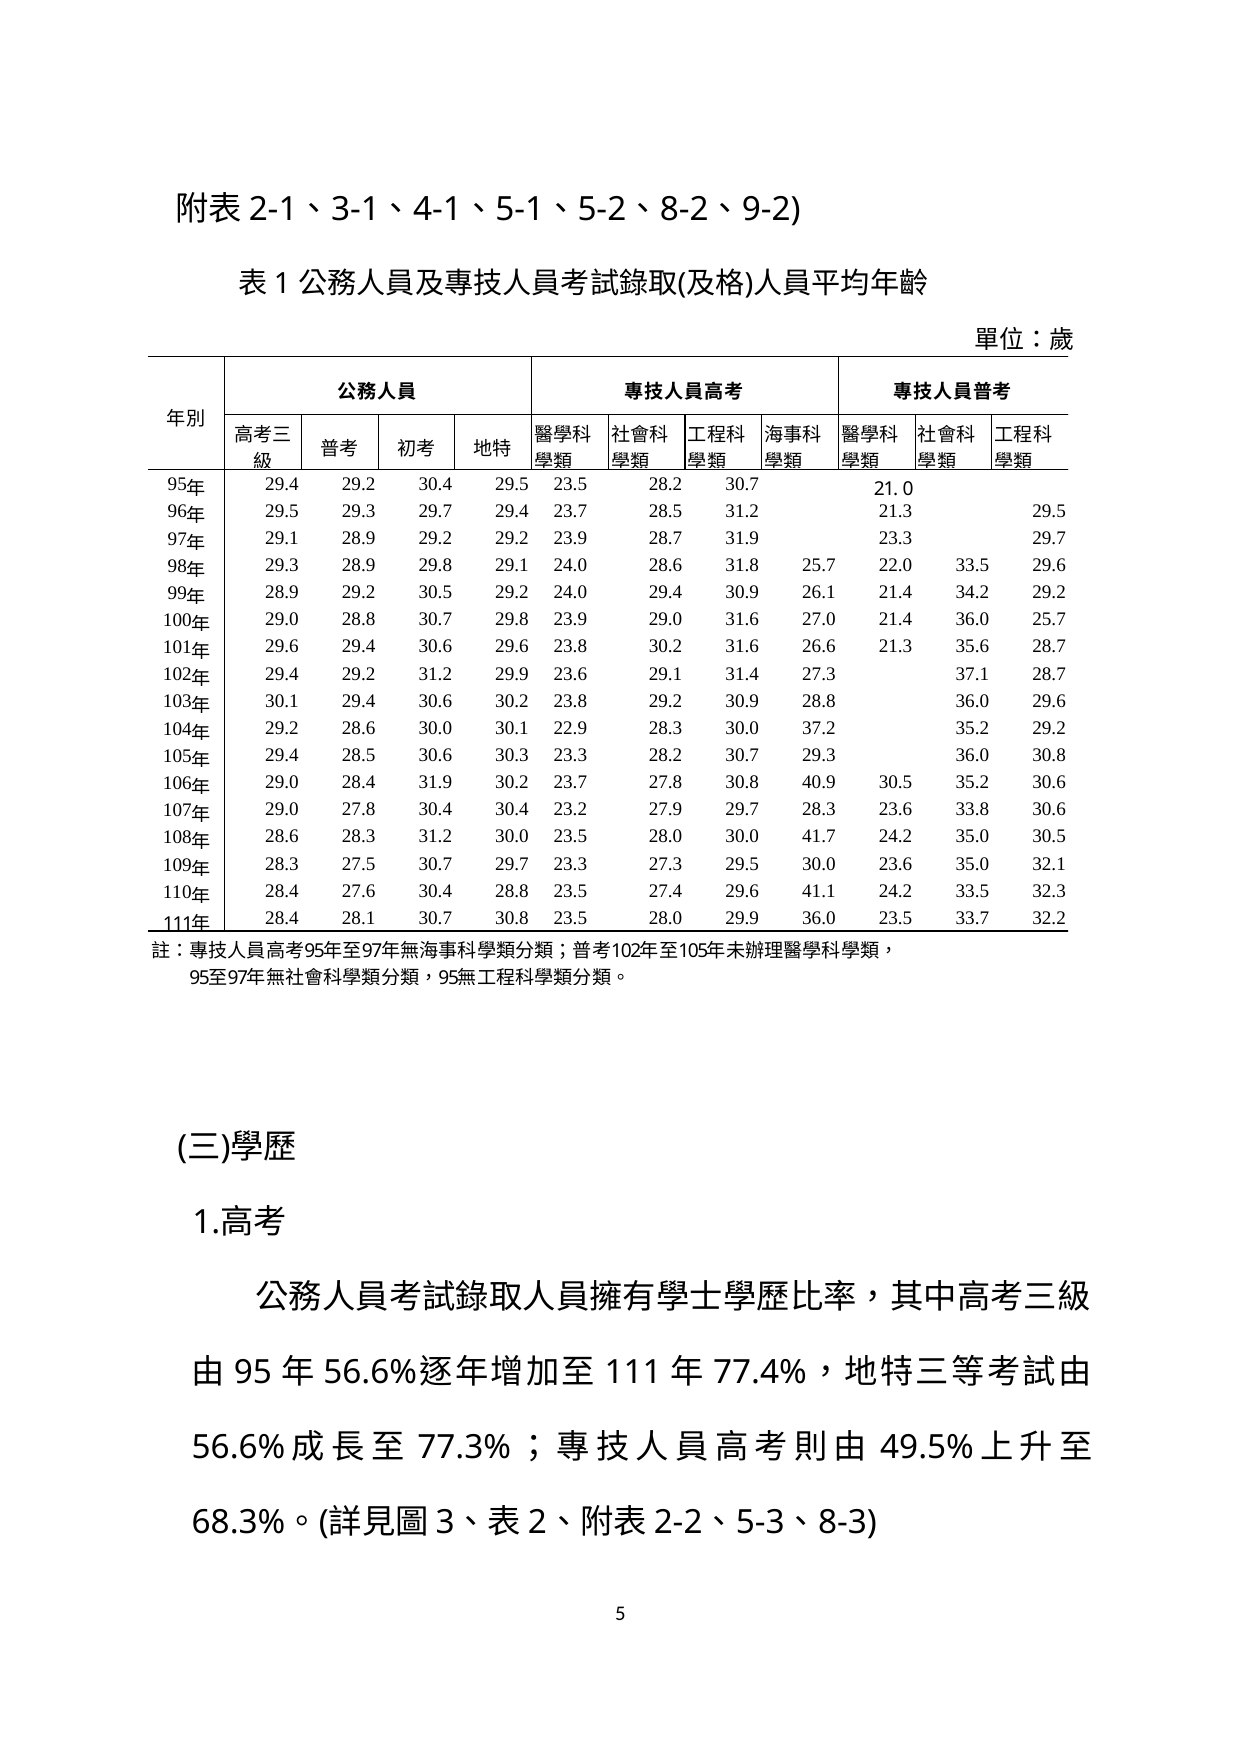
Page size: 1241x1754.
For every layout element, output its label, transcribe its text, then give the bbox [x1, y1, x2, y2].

text 單位：歲 [148, 312, 1092, 350]
text 以平均年齡言，公務人員考試錄取人員部分，以初考及地特錄取人員年齡相較高考三級及普考錄取人員為高，而該四種考試錄取人員年齡均低於32歲。專技人員考試錄取人員方面，高考工程科學類年齡相較醫學科學類及社會科學類為大，以醫學科學類最年輕，該三類考試錄取人員均低於32歲，海事科學類則變動較大，介於25歲至42歲間；普考則以醫學科學類年齡較輕，而社會科學類較工程科學類年齡為高。(詳見表1、附表2-1、3-1、4-1、5-1、5-2、8-2、9-2) [175, 162, 1092, 237]
text 公務人員考試錄取人員擁有學士學歷比率，其中高考三級由95年56.6%逐年增加至111年77.4%，地特三等考試由56.6%成長至77.3%；專技人員高考則由49.5%上升至68.3%。(詳見圖3、表2、附表2-2、5-3、8-3) [191, 1250, 1092, 1550]
text 表1 公務人員及專技人員考試錄取(及格)人員平均年齡 [148, 237, 1019, 312]
text (三)學歷 [148, 1100, 1092, 1175]
text 1.高考 [148, 1175, 1092, 1250]
